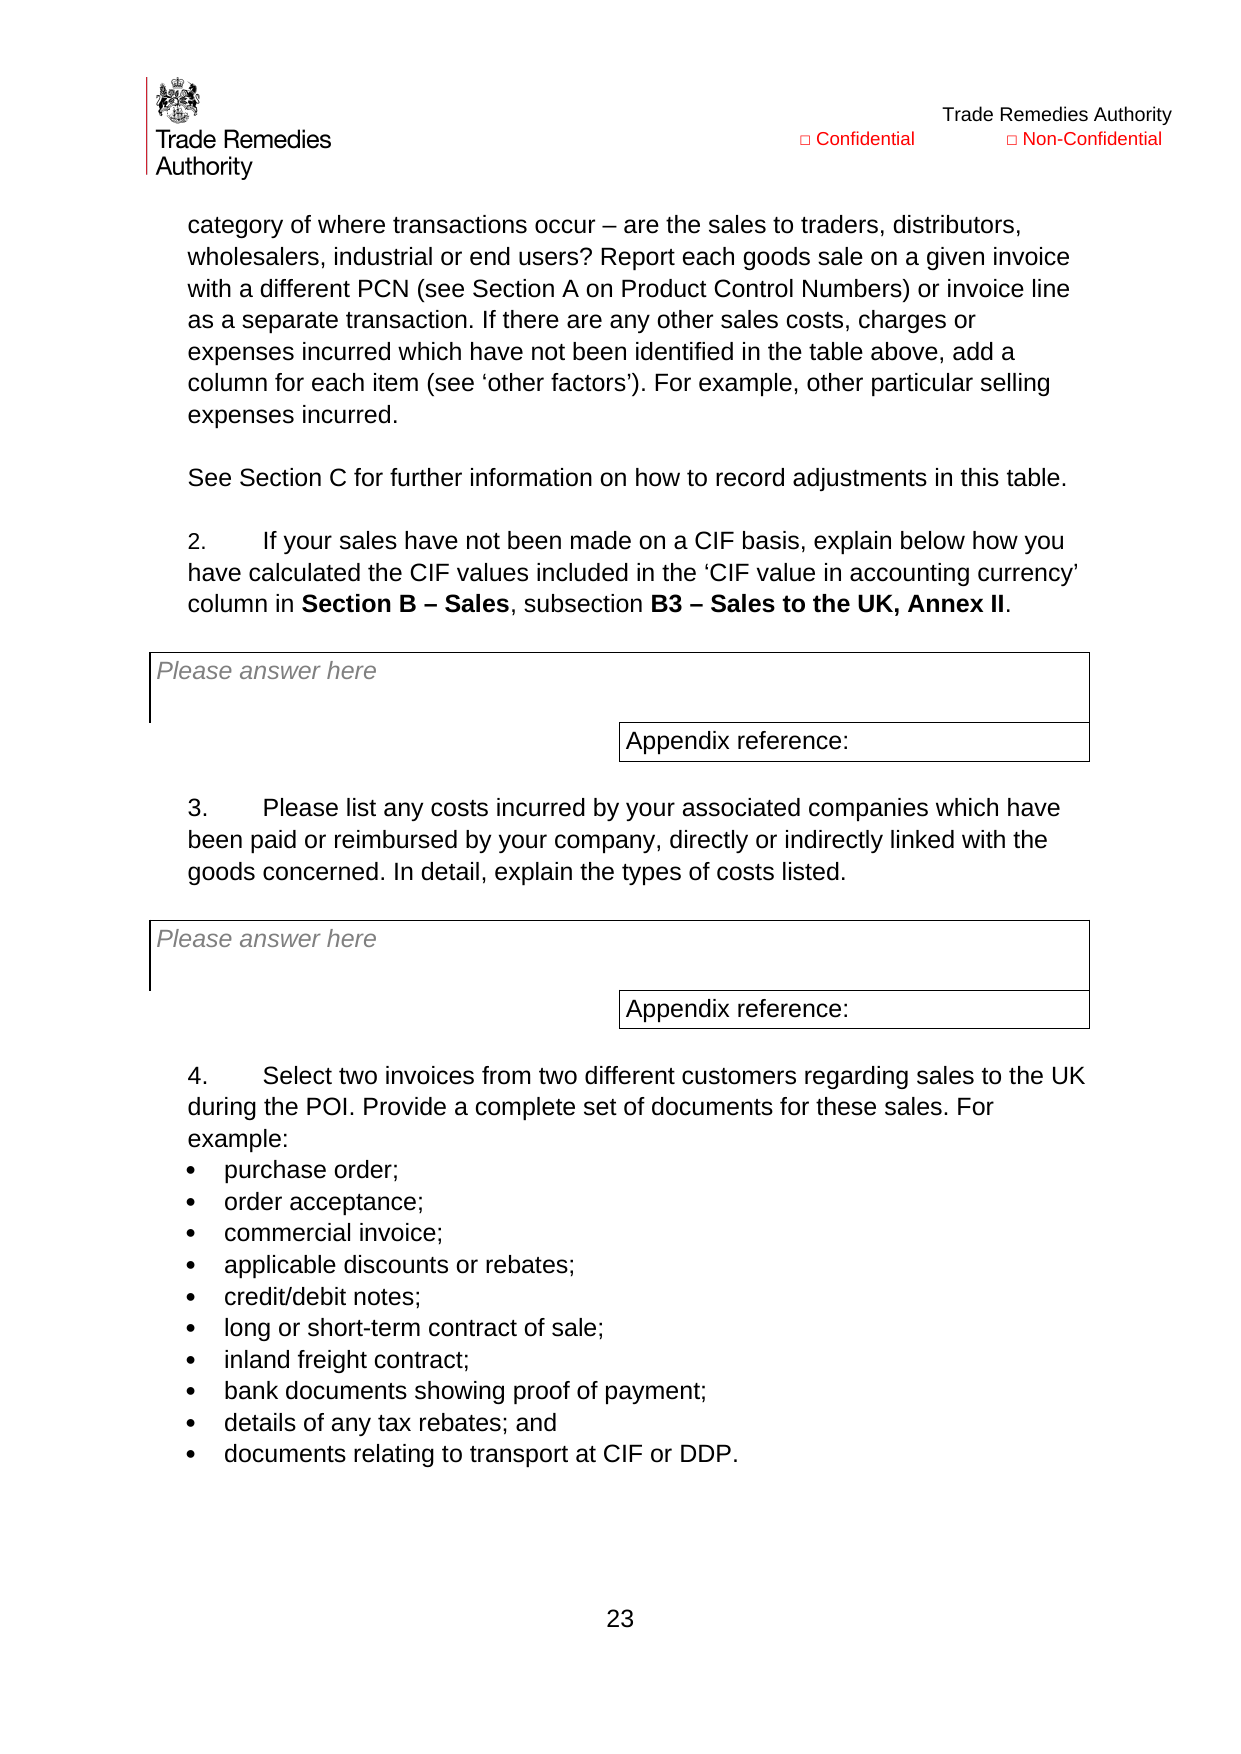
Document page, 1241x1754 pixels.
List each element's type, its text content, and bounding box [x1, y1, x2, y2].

list inland freight contract; [187, 1345, 1090, 1373]
table_cell Appendix reference: [620, 991, 1089, 1028]
table_header Please answer here [151, 653, 1089, 722]
list purchase order; [187, 1155, 1090, 1184]
list If your sales have not been made on a CIF basis, explain below how you have calculated the CIF values included in the ‘CIF value in accounting currency’ column in Section B – Sales, subsection B3 – Sales to the UK, Annex II. [187, 526, 1090, 618]
list applicable discounts or rebates; [187, 1250, 1090, 1279]
list order acceptance; [187, 1187, 1090, 1216]
list commercial invoice; [187, 1218, 1090, 1247]
list bank documents showing proof of payment; [187, 1376, 1090, 1405]
list Please list any costs incurred by your associated companies which have been paid or reimbursed by your company, directly or indirectly linked with the goods concerned. In detail, explain the types of costs listed. [187, 793, 1090, 885]
list details of any tax rebates; and [187, 1408, 1090, 1437]
list See Section C for further information on how to record adjustments in this table. [187, 463, 1090, 492]
table_cell Appendix reference: [620, 723, 1089, 761]
list long or short-term contract of sale; [187, 1313, 1090, 1342]
table_header Please answer here [151, 921, 1089, 989]
list documents relating to transport at CIF or DDP. [187, 1439, 1090, 1468]
table_cell [150, 991, 619, 1028]
list Select two invoices from two different customers regarding sales to the UK during the POI. Provide a complete set of documents for these sales. For example: [187, 1061, 1090, 1152]
list credit/debit notes; [187, 1282, 1090, 1310]
table_cell [150, 723, 619, 761]
list Provide all sales (net of returns) of the goods concerned to all customers in the UK on a transaction-by-transaction basis. Please also provide the customer category of where transactions occur – are the sales to traders, distributors, wholesalers, industrial or end users? Report each goods sale on a given invoice with a different PCN (see Section A on Product Control Numbers) or invoice line as a separate transaction. If there are any other sales costs, charges or expenses incurred which have not been identified in the table above, add a column for each item (see ‘other factors’). For example, other particular selling expenses incurred. [187, 210, 1090, 428]
